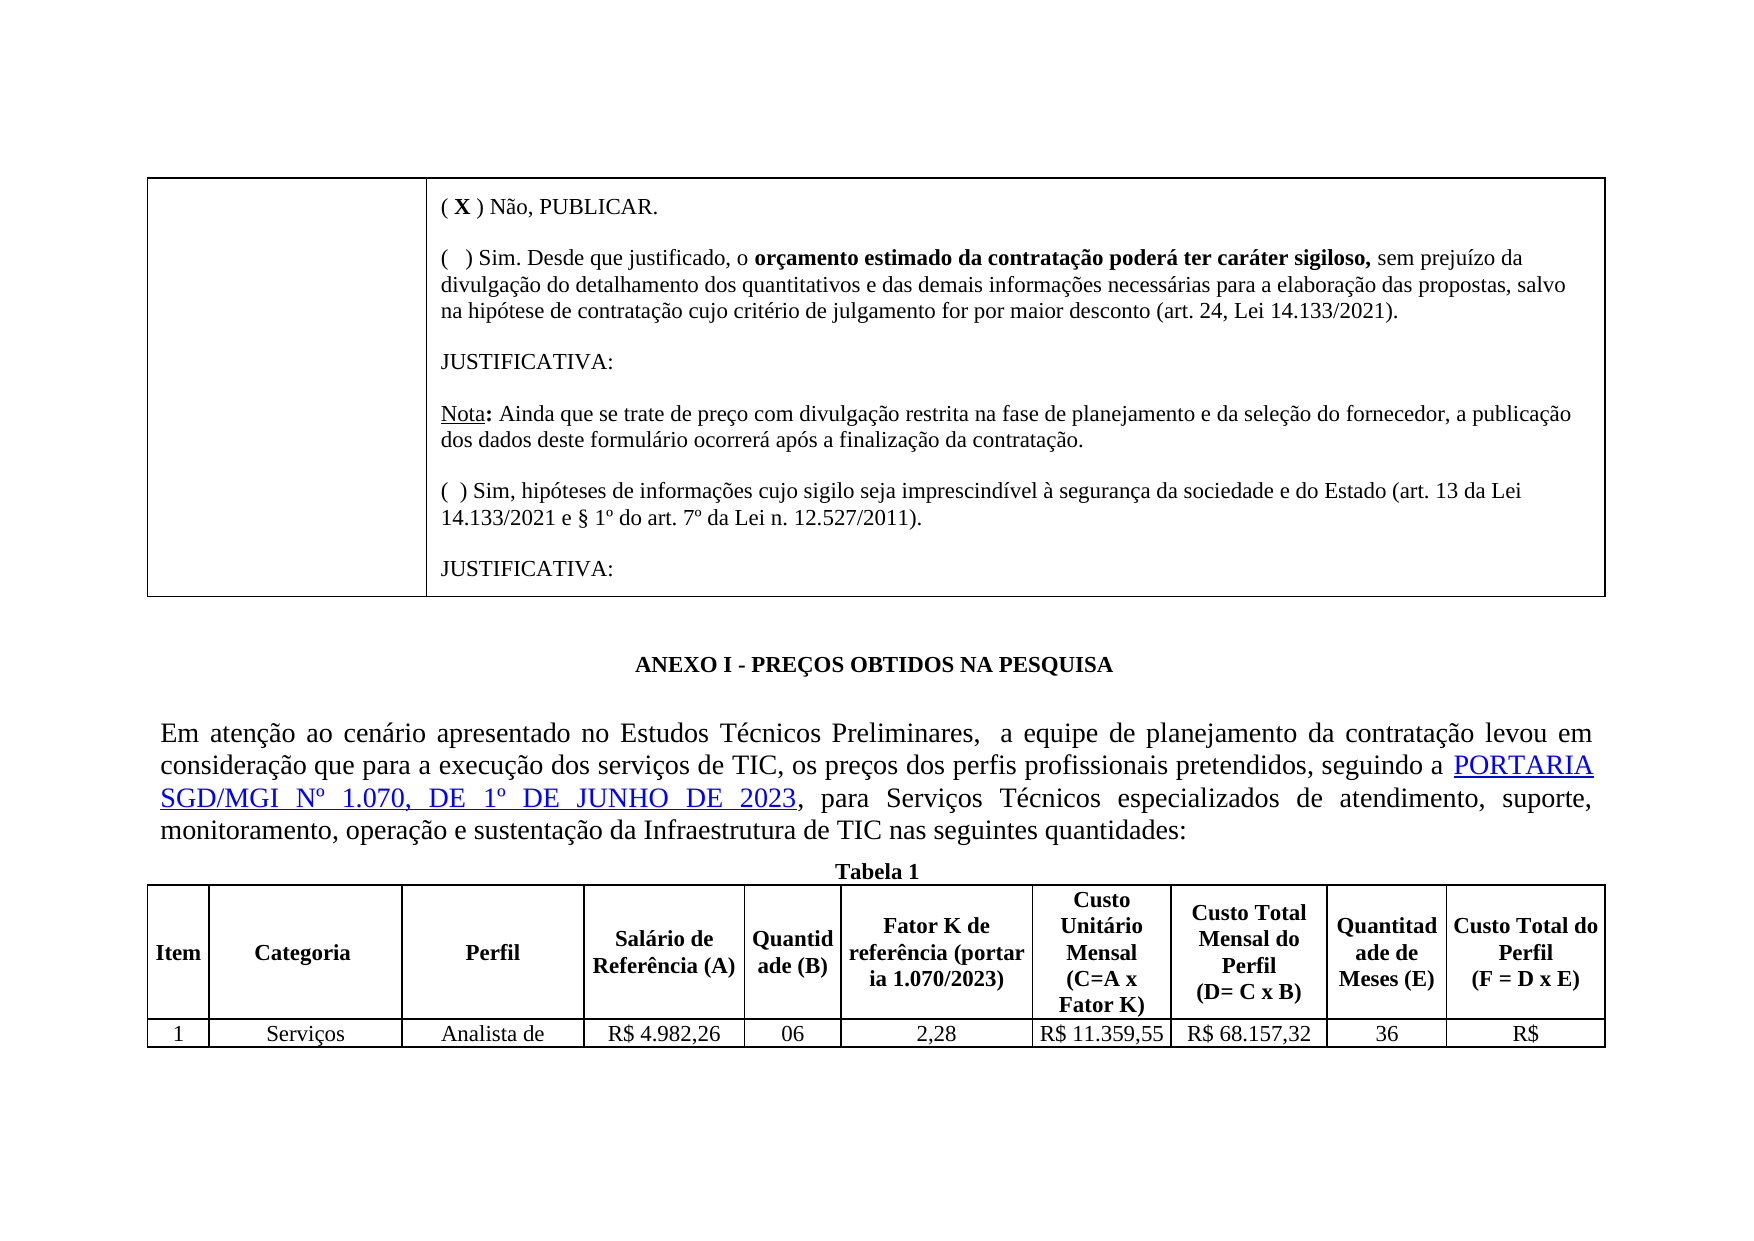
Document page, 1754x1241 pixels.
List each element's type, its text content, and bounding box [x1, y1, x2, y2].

table_cell 2,28 [842, 1020, 1032, 1046]
table_header Custo Total do Perfil (F = D x E) [1447, 886, 1604, 1018]
table_header Salário de Referência (A) [585, 886, 744, 1018]
table_cell 36 [1328, 1020, 1446, 1046]
table_cell 06 [745, 1020, 840, 1046]
table_cell R$ 4.982,26 [585, 1020, 744, 1046]
table_header Quantitadade de Meses (E) [1328, 886, 1446, 1018]
table_header Categoria [210, 886, 401, 1018]
table_cell Analista de [403, 1020, 583, 1046]
table_header Quantidade (B) [745, 886, 840, 1018]
table_header Fator K de referência (portaria 1.070/2023) [842, 886, 1032, 1018]
table_cell 1 [148, 1020, 208, 1046]
table_header Custo Unitário Mensal (C=A x Fator K​) [1033, 886, 1170, 1018]
table_cell R$ 68.157,32 [1172, 1020, 1326, 1046]
table_cell ( X ) Não, PUBLICAR. ( ) Sim. Desde que justificado, o orçamento estimado da contratação poderá ter caráter sigiloso, sem prejuízo da divulgação do detalhamento dos quantitativos e das demais informações necessárias para a elaboração das propostas, salvo na hipótese de contratação cujo critério de julgamento for por maior desconto (art. 24, Lei 14.133/2021). JUSTIFICATIVA: Nota: Ainda que se trate de preço com divulgação restrita na fase de planejamento e da seleção do fornecedor, a publicação dos dados deste formulário ocorrerá após a finalização da contratação. ( ) Sim, hipóteses de informações cujo sigilo seja imprescindível à segurança da sociedade e do Estado (art. 13 da Lei 14.133/2021 e § 1º do art. 7º da Lei n. 12.527/2011). JUSTIFICATIVA: [427, 179, 1604, 596]
table_header Perfil [403, 886, 583, 1018]
text Tabela 1 [154, 858, 1600, 884]
text Em atenção ao cenário apresentado no Estudos Técnicos Preliminares, a equipe de planejamento da contratação levou em consideração que para a execução dos serviços de TIC, os preços dos perfis profissionais pretendidos, seguindo a PORTARIA SGD/MGI Nº 1.070, DE 1º DE JUNHO DE 2023, para Serviços Técnicos especializados de atendimento, suporte, monitoramento, operação e sustentação da Infraestrutura de TIC nas seguintes quantidades: [160, 716, 1594, 845]
table_cell R$ 11.359,55 [1033, 1020, 1170, 1046]
table_header Custo Total Mensal do Perfil (D= C x B) [1172, 886, 1326, 1018]
table_cell [148, 179, 426, 596]
table_cell Serviços [210, 1020, 401, 1046]
text ANEXO I - PREÇOS OBTIDOS NA PESQUISA [154, 651, 1600, 677]
table_header Item [148, 886, 208, 1018]
table_cell R$ [1447, 1020, 1604, 1046]
